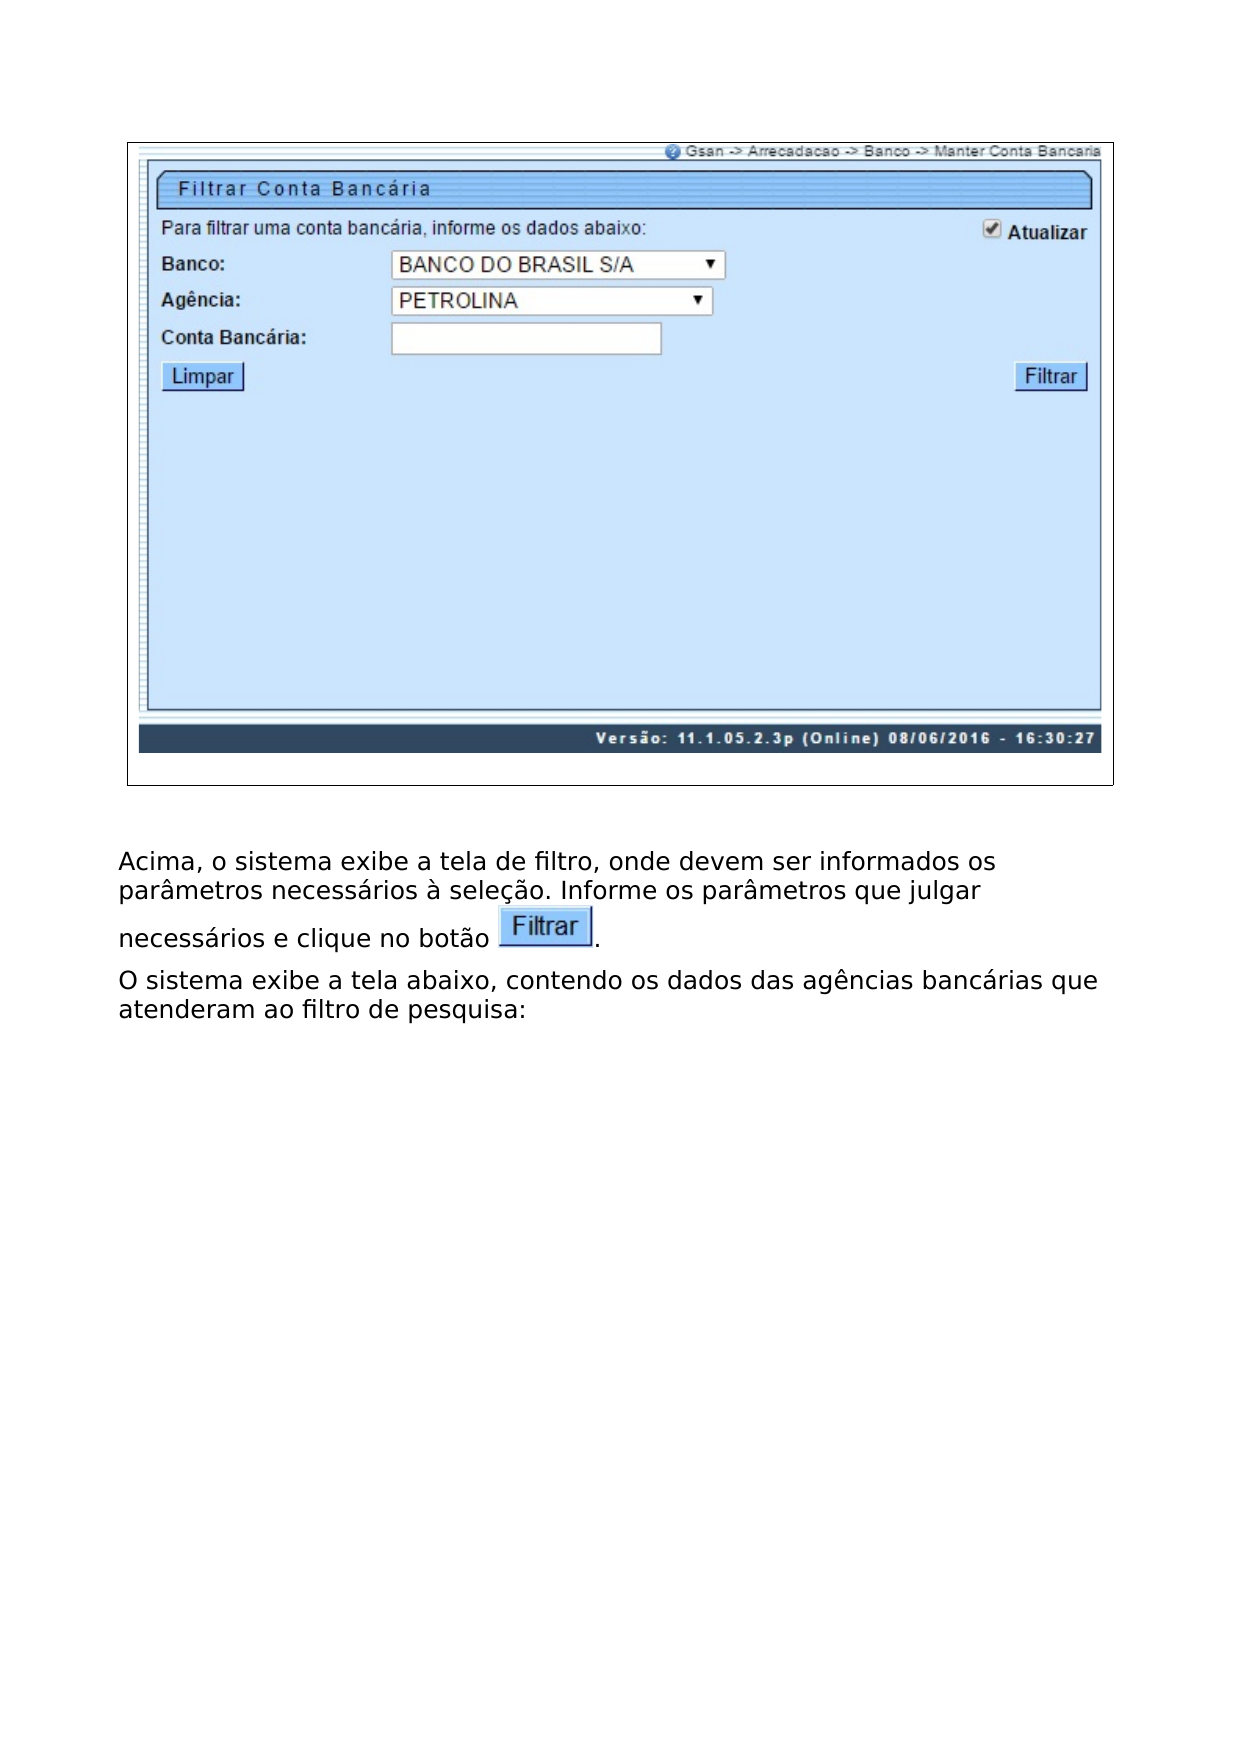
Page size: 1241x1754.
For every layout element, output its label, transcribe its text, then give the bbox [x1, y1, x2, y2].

table_header [128, 143, 1113, 785]
text O sistema exibe a tela abaixo, contendo os dados das agências bancárias que atenderam ao filtro de pesquisa: [118, 966, 1122, 1024]
picture [498, 905, 594, 948]
text Acima, o sistema exibe a tela de filtro, onde devem ser informados os parâmetros necessários à seleção. Informe os parâmetros que julgar necessários e clique no botão . [118, 847, 1122, 954]
picture [138, 144, 1102, 753]
